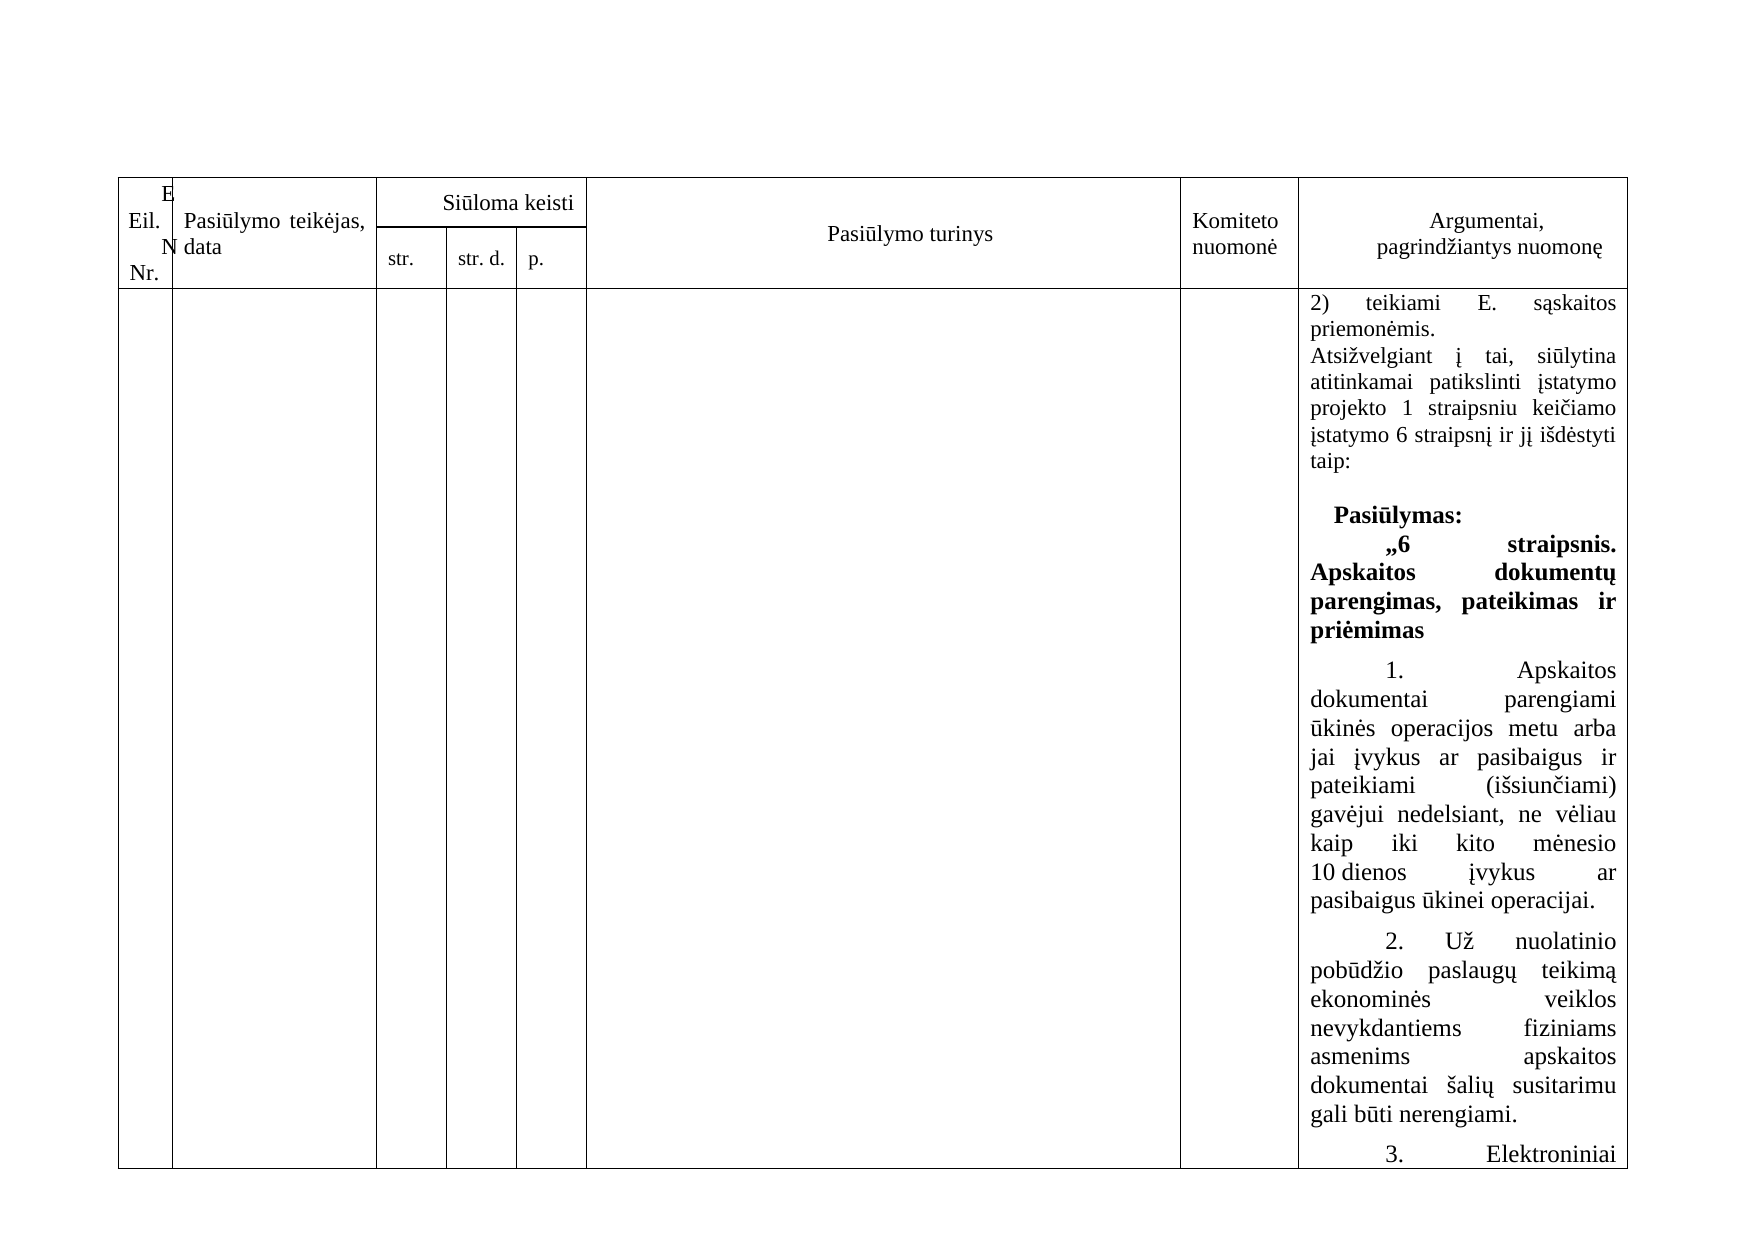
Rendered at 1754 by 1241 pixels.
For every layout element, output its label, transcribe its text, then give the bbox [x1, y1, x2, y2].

table_header Siūloma keisti [377, 178, 586, 226]
table_cell p. [517, 228, 586, 288]
table_cell [1181, 289, 1298, 1168]
table_header Pasiūlymo teikėjas, data [173, 178, 376, 288]
table_header EEil. NNr. [119, 178, 172, 288]
table_header Pasiūlymo turinys [587, 178, 1180, 288]
table_cell [447, 289, 516, 1168]
table_header Argumentai, pagrindžiantys nuomonę [1299, 178, 1627, 288]
table_cell 2) teikiami E. sąskaitos priemonėmis. Atsižvelgiant į tai, siūlytina atitinkamai patikslinti įstatymo projekto 1 straipsniu keičiamo įstatymo 6 straipsnį ir jį išdėstyti taip: Pasiūlymas: „6 straipsnis. Apskaitos dokumentų parengimas, pateikimas ir priėmimas 1. Apskaitos dokumentai parengiami ūkinės operacijos metu arba jai įvykus ar pasibaigus ir pateikiami (išsiunčiami) gavėjui nedelsiant, ne vėliau kaip iki kito mėnesio 10 dienos įvykus ar pasibaigus ūkinei operacijai. 2. Už nuolatinio pobūdžio paslaugų teikimą ekonominės veiklos nevykdantiems fiziniams asmenims apskaitos dokumentai šalių susitarimu gali būti nerengiami. 3. Elektroniniai [1299, 289, 1627, 1168]
table_cell str. [377, 228, 446, 288]
table_cell [517, 289, 586, 1168]
table_cell [173, 289, 376, 1168]
table_cell [119, 289, 172, 1168]
table_cell [377, 289, 446, 1168]
table_header Komiteto nuomonė [1181, 178, 1298, 288]
table_cell [587, 289, 1180, 1168]
table_cell str. d. [447, 228, 516, 288]
